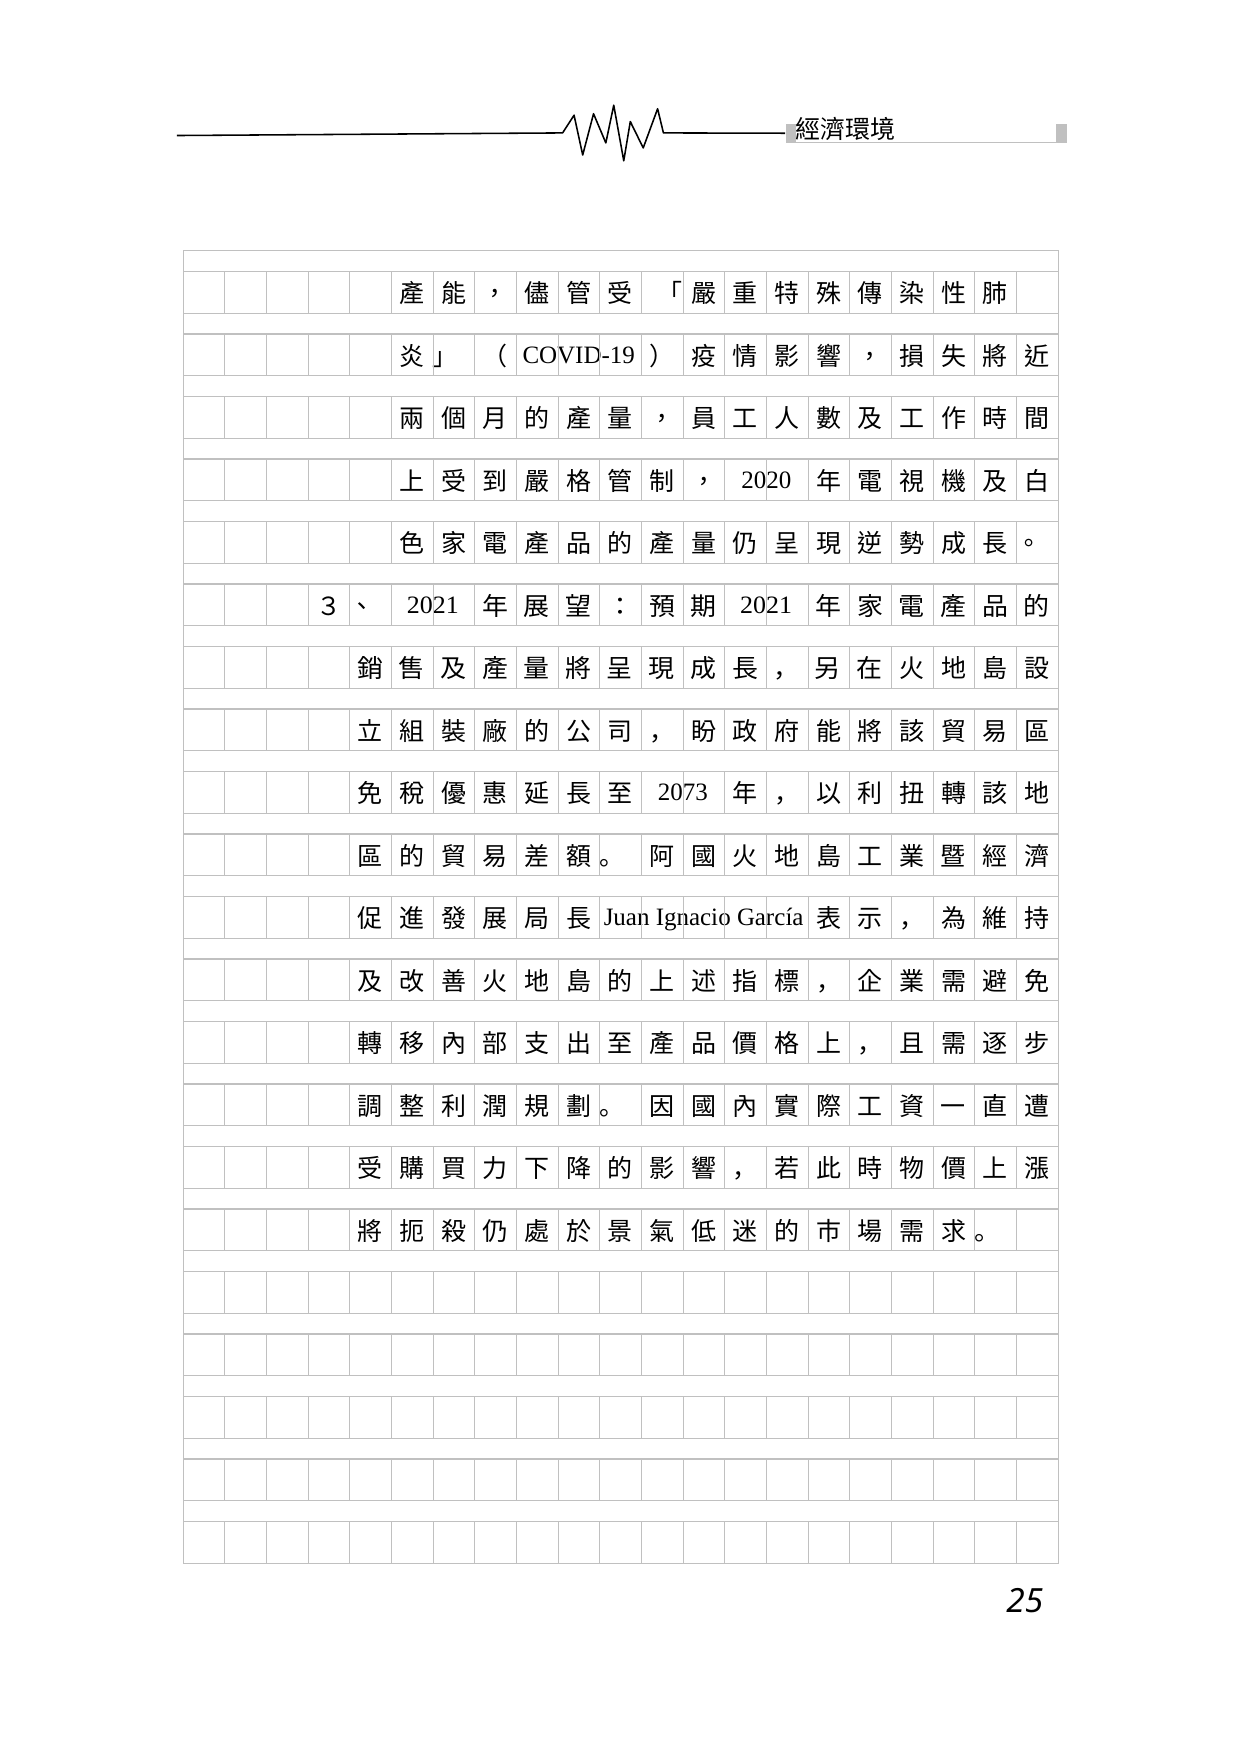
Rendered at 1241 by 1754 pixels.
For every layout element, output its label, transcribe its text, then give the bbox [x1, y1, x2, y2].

text （3）火地島（Tierra del Fuego）自由貿易區：阿根廷火地島（Tierra del Fuego）自由貿易區雖受到「嚴重特殊傳染性肺炎」（COVID-19）的衝擊及影響，工業發展已逐步回溫，2020年就業率成長22%，較2019年增聘1,917名員工。火地島2020年表現最亮眼的工業為電子/電器產業，由於季節優勢，在空調冷氣機旺季的帶動下，電器產業11月份就業人數一度高達9,949位。至於工業產能，儘管受「嚴重特殊傳染性肺炎」（COVID-19）疫情影響，損失將近兩個月的產量，員工人數及工作時間上受到嚴格管制，2020年電視機及白色家電產品的產量仍呈現逆勢成長。 [306, 439, 1058, 458]
text ３、2021年展望：預期2021年家電產品的銷售及產量將呈現成長，另在火地島設立組裝廠的公司，盼政府能將該貿易區免稅優惠延長至2073年，以利扭轉該地區的貿易差額。阿國火地島工業暨經濟促進發展局長Juan Ignacio García表示，為維持及改善火地島的上述指標，企業需避免轉移內部支出至產品價格上，且需逐步調整利潤規劃。因國內實際工資一直遭受購買力下降的影響，若此時物價上漲將扼殺仍處於景氣低迷的市場需求。 [281, 1126, 1058, 1146]
text ３、2021年展望：預期2021年家電產品的銷售及產量將呈現成長，另在火地島設立組裝廠的公司，盼政府能將該貿易區免稅優惠延長至2073年，以利扭轉該地區的貿易差額。阿國火地島工業暨經濟促進發展局長Juan Ignacio García表示，為維持及改善火地島的上述指標，企業需避免轉移內部支出至產品價格上，且需逐步調整利潤規劃。因國內實際工資一直遭受購買力下降的影響，若此時物價上漲將扼殺仍處於景氣低迷的市場需求。 [281, 626, 1058, 646]
text ３、2021年展望：預期2021年家電產品的銷售及產量將呈現成長，另在火地島設立組裝廠的公司，盼政府能將該貿易區免稅優惠延長至2073年，以利扭轉該地區的貿易差額。阿國火地島工業暨經濟促進發展局長Juan Ignacio García表示，為維持及改善火地島的上述指標，企業需避免轉移內部支出至產品價格上，且需逐步調整利潤規劃。因國內實際工資一直遭受購買力下降的影響，若此時物價上漲將扼殺仍處於景氣低迷的市場需求。 [281, 1064, 1058, 1083]
text ３、2021年展望：預期2021年家電產品的銷售及產量將呈現成長，另在火地島設立組裝廠的公司，盼政府能將該貿易區免稅優惠延長至2073年，以利扭轉該地區的貿易差額。阿國火地島工業暨經濟促進發展局長Juan Ignacio García表示，為維持及改善火地島的上述指標，企業需避免轉移內部支出至產品價格上，且需逐步調整利潤規劃。因國內實際工資一直遭受購買力下降的影響，若此時物價上漲將扼殺仍處於景氣低迷的市場需求。 [281, 1001, 1058, 1021]
text （3）火地島（Tierra del Fuego）自由貿易區：阿根廷火地島（Tierra del Fuego）自由貿易區雖受到「嚴重特殊傳染性肺炎」（COVID-19）的衝擊及影響，工業發展已逐步回溫，2020年就業率成長22%，較2019年增聘1,917名員工。火地島2020年表現最亮眼的工業為電子/電器產業，由於季節優勢，在空調冷氣機旺季的帶動下，電器產業11月份就業人數一度高達9,949位。至於工業產能，儘管受「嚴重特殊傳染性肺炎」（COVID-19）疫情影響，損失將近兩個月的產量，員工人數及工作時間上受到嚴格管制，2020年電視機及白色家電產品的產量仍呈現逆勢成長。 [306, 314, 1058, 333]
text ３、2021年展望：預期2021年家電產品的銷售及產量將呈現成長，另在火地島設立組裝廠的公司，盼政府能將該貿易區免稅優惠延長至2073年，以利扭轉該地區的貿易差額。阿國火地島工業暨經濟促進發展局長Juan Ignacio García表示，為維持及改善火地島的上述指標，企業需避免轉移內部支出至產品價格上，且需逐步調整利潤規劃。因國內實際工資一直遭受購買力下降的影響，若此時物價上漲將扼殺仍處於景氣低迷的市場需求。 [281, 689, 1058, 708]
text ３、2021年展望：預期2021年家電產品的銷售及產量將呈現成長，另在火地島設立組裝廠的公司，盼政府能將該貿易區免稅優惠延長至2073年，以利扭轉該地區的貿易差額。阿國火地島工業暨經濟促進發展局長Juan Ignacio García表示，為維持及改善火地島的上述指標，企業需避免轉移內部支出至產品價格上，且需逐步調整利潤規劃。因國內實際工資一直遭受購買力下降的影響，若此時物價上漲將扼殺仍處於景氣低迷的市場需求。 [281, 1189, 1058, 1208]
text （3）火地島（Tierra del Fuego）自由貿易區：阿根廷火地島（Tierra del Fuego）自由貿易區雖受到「嚴重特殊傳染性肺炎」（COVID-19）的衝擊及影響，工業發展已逐步回溫，2020年就業率成長22%，較2019年增聘1,917名員工。火地島2020年表現最亮眼的工業為電子/電器產業，由於季節優勢，在空調冷氣機旺季的帶動下，電器產業11月份就業人數一度高達9,949位。至於工業產能，儘管受「嚴重特殊傳染性肺炎」（COVID-19）疫情影響，損失將近兩個月的產量，員工人數及工作時間上受到嚴格管制，2020年電視機及白色家電產品的產量仍呈現逆勢成長。 [306, 376, 1058, 396]
text ３、2021年展望：預期2021年家電產品的銷售及產量將呈現成長，另在火地島設立組裝廠的公司，盼政府能將該貿易區免稅優惠延長至2073年，以利扭轉該地區的貿易差額。阿國火地島工業暨經濟促進發展局長Juan Ignacio García表示，為維持及改善火地島的上述指標，企業需避免轉移內部支出至產品價格上，且需逐步調整利潤規劃。因國內實際工資一直遭受購買力下降的影響，若此時物價上漲將扼殺仍處於景氣低迷的市場需求。 [281, 564, 1058, 583]
text ３、2021年展望：預期2021年家電產品的銷售及產量將呈現成長，另在火地島設立組裝廠的公司，盼政府能將該貿易區免稅優惠延長至2073年，以利扭轉該地區的貿易差額。阿國火地島工業暨經濟促進發展局長Juan Ignacio García表示，為維持及改善火地島的上述指標，企業需避免轉移內部支出至產品價格上，且需逐步調整利潤規劃。因國內實際工資一直遭受購買力下降的影響，若此時物價上漲將扼殺仍處於景氣低迷的市場需求。 [281, 751, 1058, 771]
text ３、2021年展望：預期2021年家電產品的銷售及產量將呈現成長，另在火地島設立組裝廠的公司，盼政府能將該貿易區免稅優惠延長至2073年，以利扭轉該地區的貿易差額。阿國火地島工業暨經濟促進發展局長Juan Ignacio García表示，為維持及改善火地島的上述指標，企業需避免轉移內部支出至產品價格上，且需逐步調整利潤規劃。因國內實際工資一直遭受購買力下降的影響，若此時物價上漲將扼殺仍處於景氣低迷的市場需求。 [281, 876, 1058, 896]
text ３、2021年展望：預期2021年家電產品的銷售及產量將呈現成長，另在火地島設立組裝廠的公司，盼政府能將該貿易區免稅優惠延長至2073年，以利扭轉該地區的貿易差額。阿國火地島工業暨經濟促進發展局長Juan Ignacio García表示，為維持及改善火地島的上述指標，企業需避免轉移內部支出至產品價格上，且需逐步調整利潤規劃。因國內實際工資一直遭受購買力下降的影響，若此時物價上漲將扼殺仍處於景氣低迷的市場需求。 [281, 814, 1058, 833]
text ３、2021年展望：預期2021年家電產品的銷售及產量將呈現成長，另在火地島設立組裝廠的公司，盼政府能將該貿易區免稅優惠延長至2073年，以利扭轉該地區的貿易差額。阿國火地島工業暨經濟促進發展局長Juan Ignacio García表示，為維持及改善火地島的上述指標，企業需避免轉移內部支出至產品價格上，且需逐步調整利潤規劃。因國內實際工資一直遭受購買力下降的影響，若此時物價上漲將扼殺仍處於景氣低迷的市場需求。 [281, 939, 1058, 958]
text （3）火地島（Tierra del Fuego）自由貿易區：阿根廷火地島（Tierra del Fuego）自由貿易區雖受到「嚴重特殊傳染性肺炎」（COVID-19）的衝擊及影響，工業發展已逐步回溫，2020年就業率成長22%，較2019年增聘1,917名員工。火地島2020年表現最亮眼的工業為電子/電器產業，由於季節優勢，在空調冷氣機旺季的帶動下，電器產業11月份就業人數一度高達9,949位。至於工業產能，儘管受「嚴重特殊傳染性肺炎」（COVID-19）疫情影響，損失將近兩個月的產量，員工人數及工作時間上受到嚴格管制，2020年電視機及白色家電產品的產量仍呈現逆勢成長。 [306, 251, 1058, 271]
text （3）火地島（Tierra del Fuego）自由貿易區：阿根廷火地島（Tierra del Fuego）自由貿易區雖受到「嚴重特殊傳染性肺炎」（COVID-19）的衝擊及影響，工業發展已逐步回溫，2020年就業率成長22%，較2019年增聘1,917名員工。火地島2020年表現最亮眼的工業為電子/電器產業，由於季節優勢，在空調冷氣機旺季的帶動下，電器產業11月份就業人數一度高達9,949位。至於工業產能，儘管受「嚴重特殊傳染性肺炎」（COVID-19）疫情影響，損失將近兩個月的產量，員工人數及工作時間上受到嚴格管制，2020年電視機及白色家電產品的產量仍呈現逆勢成長。 [306, 501, 1058, 521]
